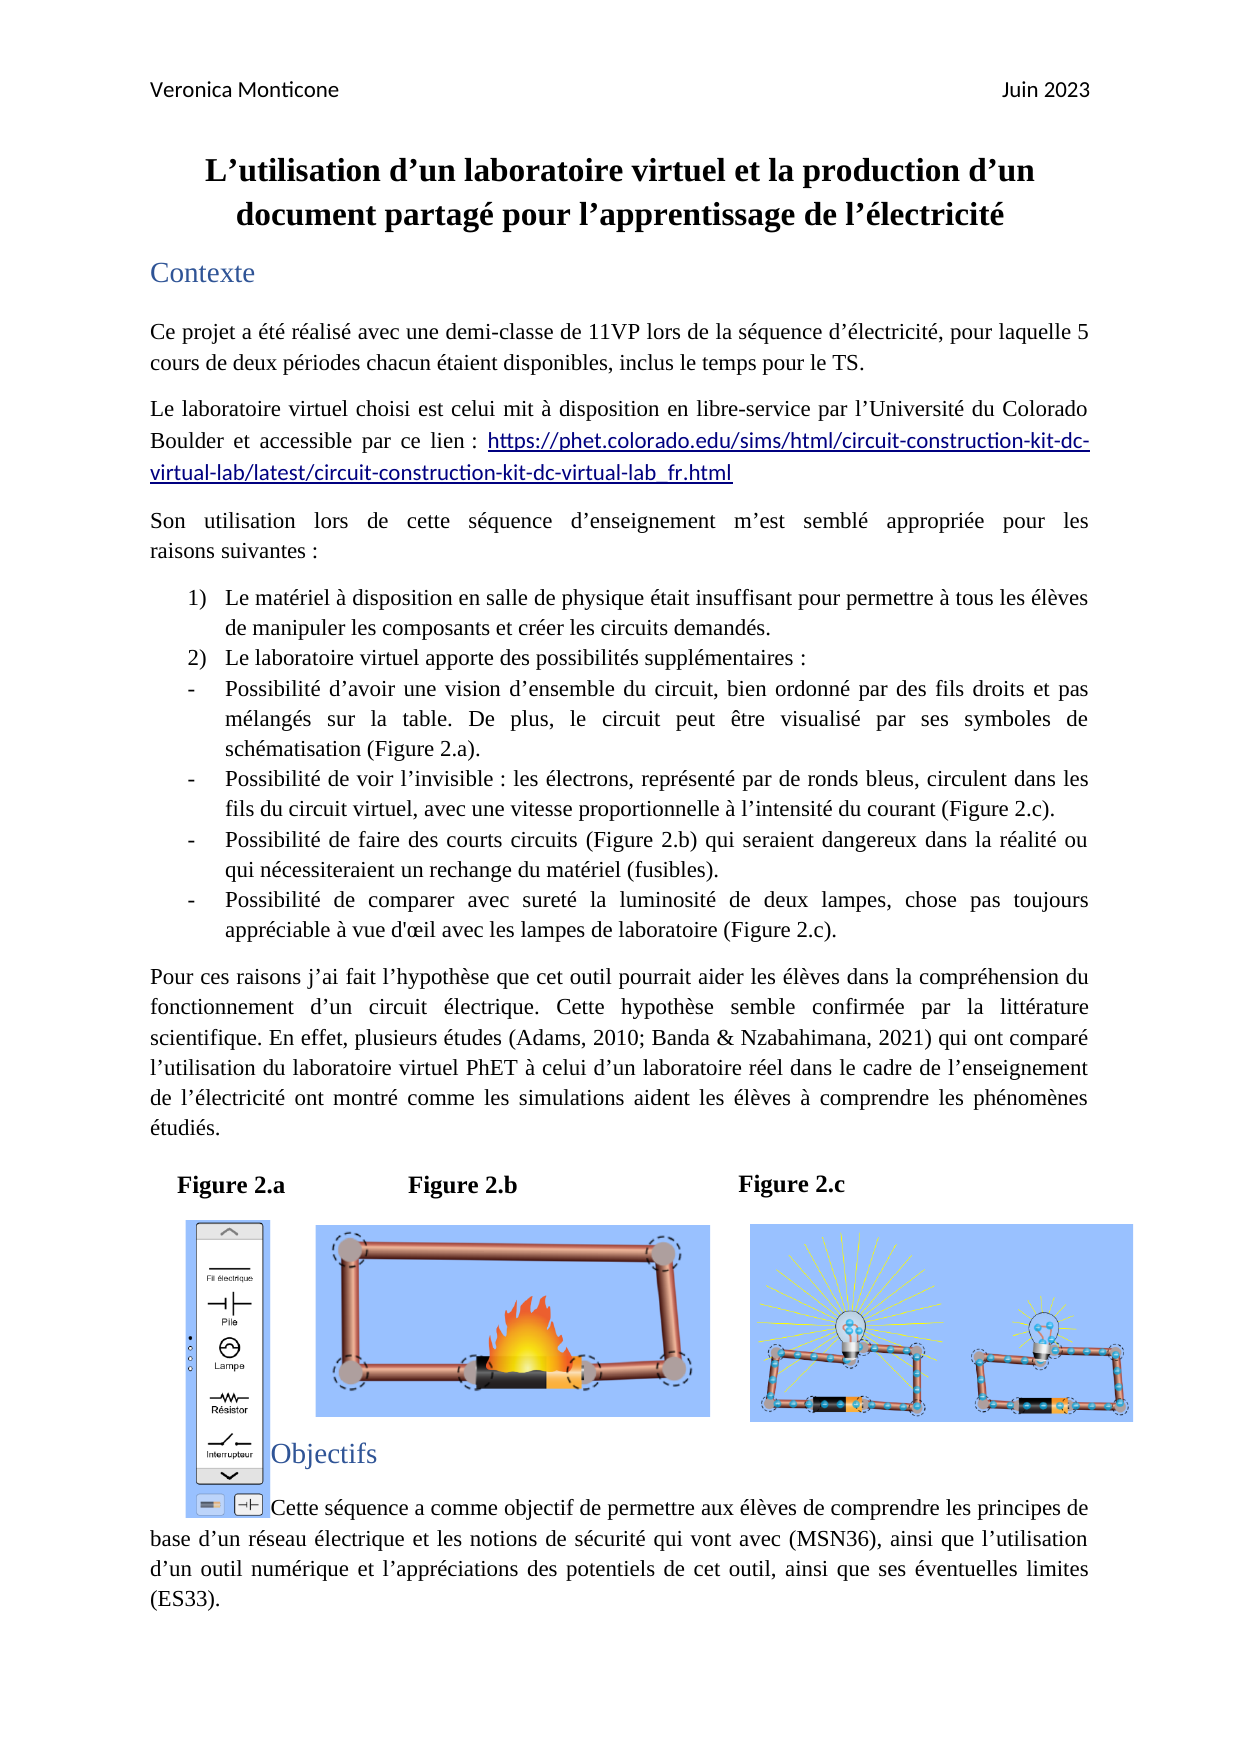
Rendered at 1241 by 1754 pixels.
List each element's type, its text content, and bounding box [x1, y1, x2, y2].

text Figure 2.b [408, 1170, 578, 1199]
subtitle Contexte [150, 255, 1090, 288]
list Le laboratoire virtuel apporte des possibilités supplémentaires : [187, 644, 1090, 671]
text L’utilisation d’un laboratoire virtuel et la production d’un document partagé pour l’apprentissage de l’électricité [150, 150, 1090, 232]
subtitle [150, 1302, 185, 1469]
text Son utilisation lors de cette séquence d’enseignement m’est semblé appropriée pour les raisons suivantes : [150, 507, 1090, 563]
text Ce projet a été réalisé avec une demi-classe de 11VP lors de la séquence d’électricité, pour laquelle 5 cours de deux périodes chacun étaient disponibles, inclus le temps pour le TS. [150, 318, 1090, 375]
text Figure 2.c [738, 1169, 857, 1198]
list Possibilité de voir l’invisible : les électrons, représenté par de ronds bleus, circulent dans les fils du circuit virtuel, avec une vitesse proportionnelle à l’intensité du courant (Figure 2.c). [187, 765, 1090, 822]
text Cette séquence a comme objectif de permettre aux élèves de comprendre les principes de base d’un réseau électrique et les notions de sécurité qui vont avec (MSN36), ainsi que l’utilisation d’un outil numérique et l’appréciations des potentiels de cet outil, ainsi que ses éventuelles limites (ES33). [150, 1494, 1090, 1611]
text Pour ces raisons j’ai fait l’hypothèse que cet outil pourrait aider les élèves dans la compréhension du fonctionnement d’un circuit électrique. Cette hypothèse semble confirmée par la littérature scientifique. En effet, plusieurs études (Adams, 2010; Banda & Nzabahimana, 2021) qui ont comparé l’utilisation du laboratoire virtuel PhET à celui d’un laboratoire réel dans le cadre de l’enseignement de l’électricité ont montré comme les simulations aident les élèves à comprendre les phénomènes étudiés. [150, 963, 1090, 1141]
list Possibilité de faire des courts circuits (Figure 2.b) qui seraient dangereux dans la réalité ou qui nécessiteraient un rechange du matériel (fusibles). [187, 826, 1090, 882]
text Figure 2.a [177, 1170, 307, 1199]
list Possibilité d’avoir une vision d’ensemble du circuit, bien ordonné par des fils droits et pas mélangés sur la table. De plus, le circuit peut être visualisé par ses symboles de schématisation (Figure 2.a). [187, 675, 1090, 761]
subtitle Objectifs [271, 1302, 1090, 1469]
list Le matériel à disposition en salle de physique était insuffisant pour permettre à tous les élèves de manipuler les composants et créer les circuits demandés. [187, 584, 1090, 641]
list Possibilité de comparer avec sureté la luminosité de deux lampes, chose pas toujours appréciable à vue d'œil avec les lampes de laboratoire (Figure 2.c). [187, 886, 1090, 943]
text Le laboratoire virtuel choisi est celui mit à disposition en libre-service par l’Université du Colorado Boulder et accessible par ce lien : https://phet.colorado.edu/sims/html/circuit-construction-kit-dc-virtual-lab/latest/circuit-construction-kit-dc-virtual-lab_fr.html [150, 395, 1090, 486]
